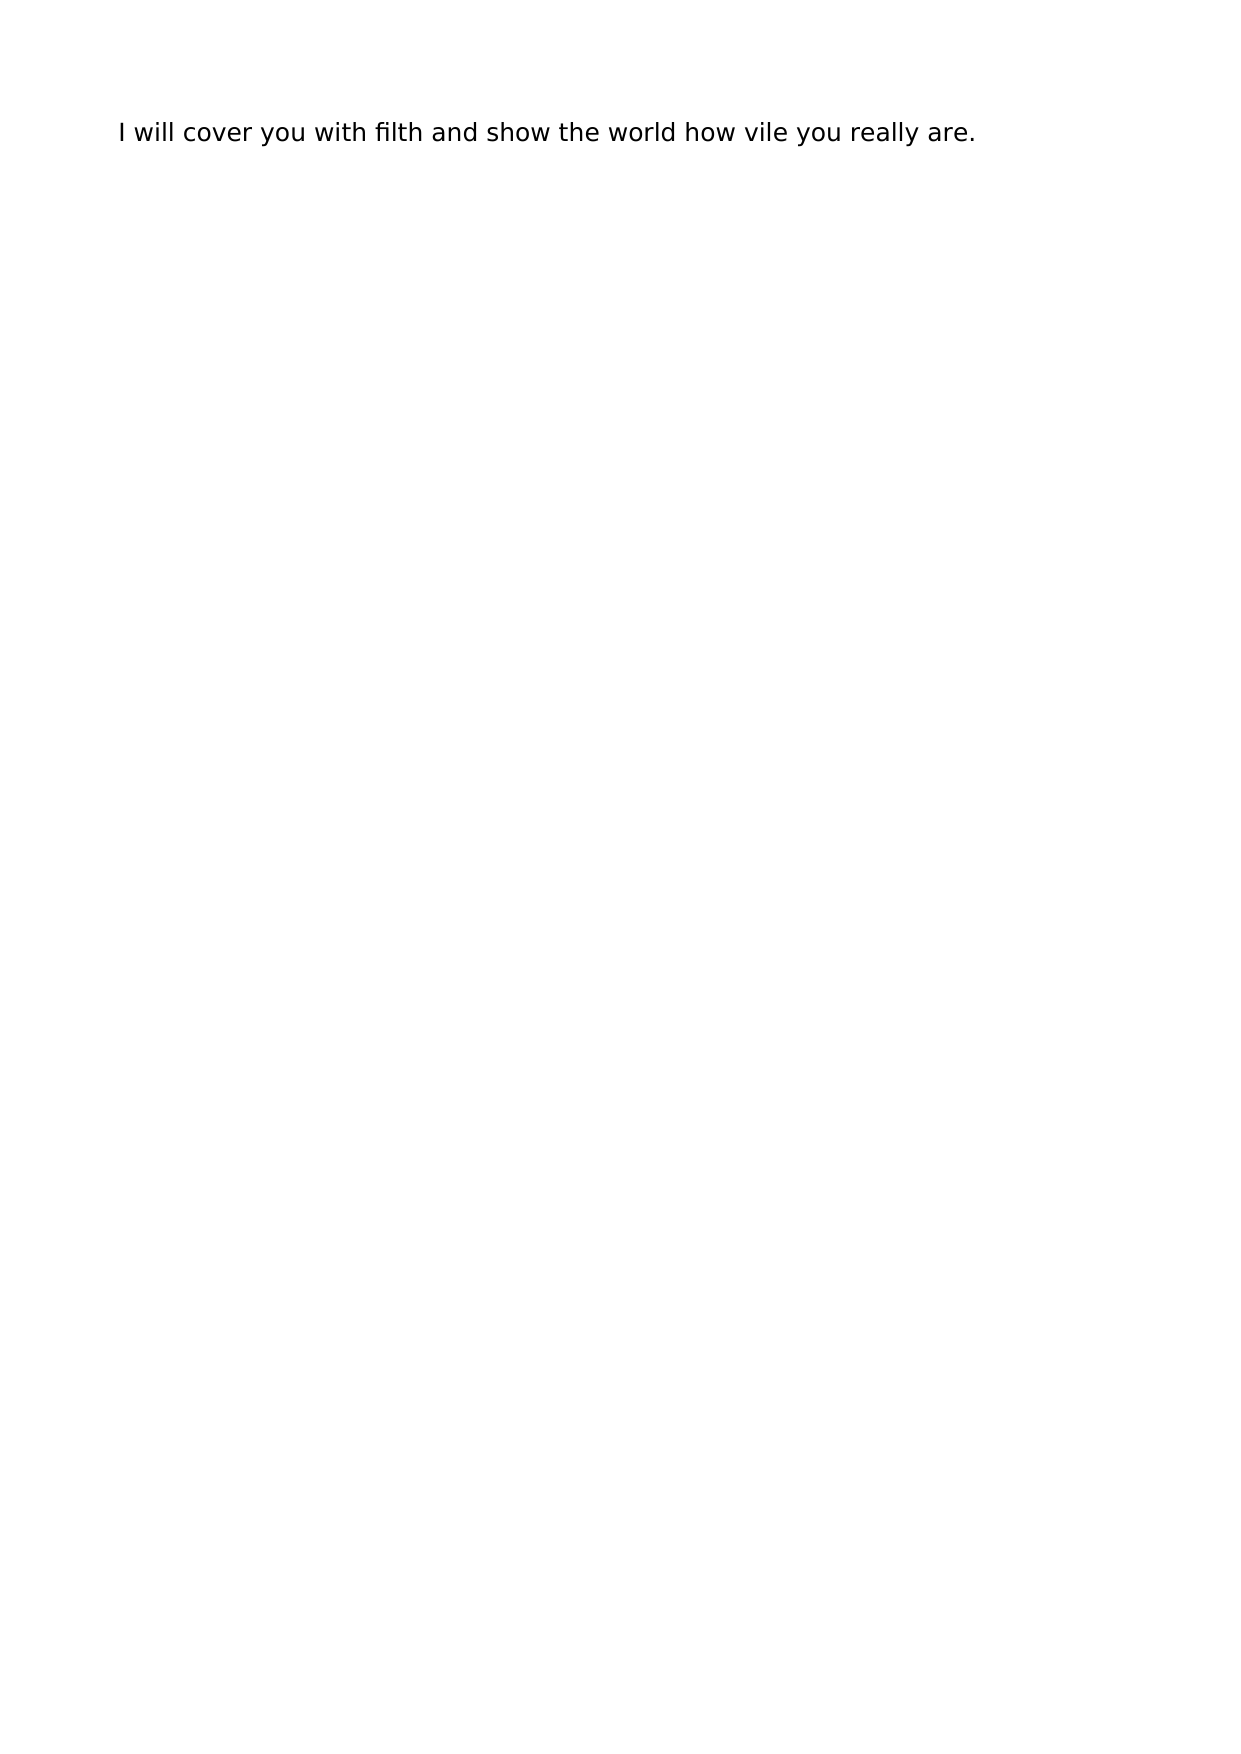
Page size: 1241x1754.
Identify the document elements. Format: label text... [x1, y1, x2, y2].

text I will cover you with filth and show the world how vile you really are. [118, 118, 1122, 147]
